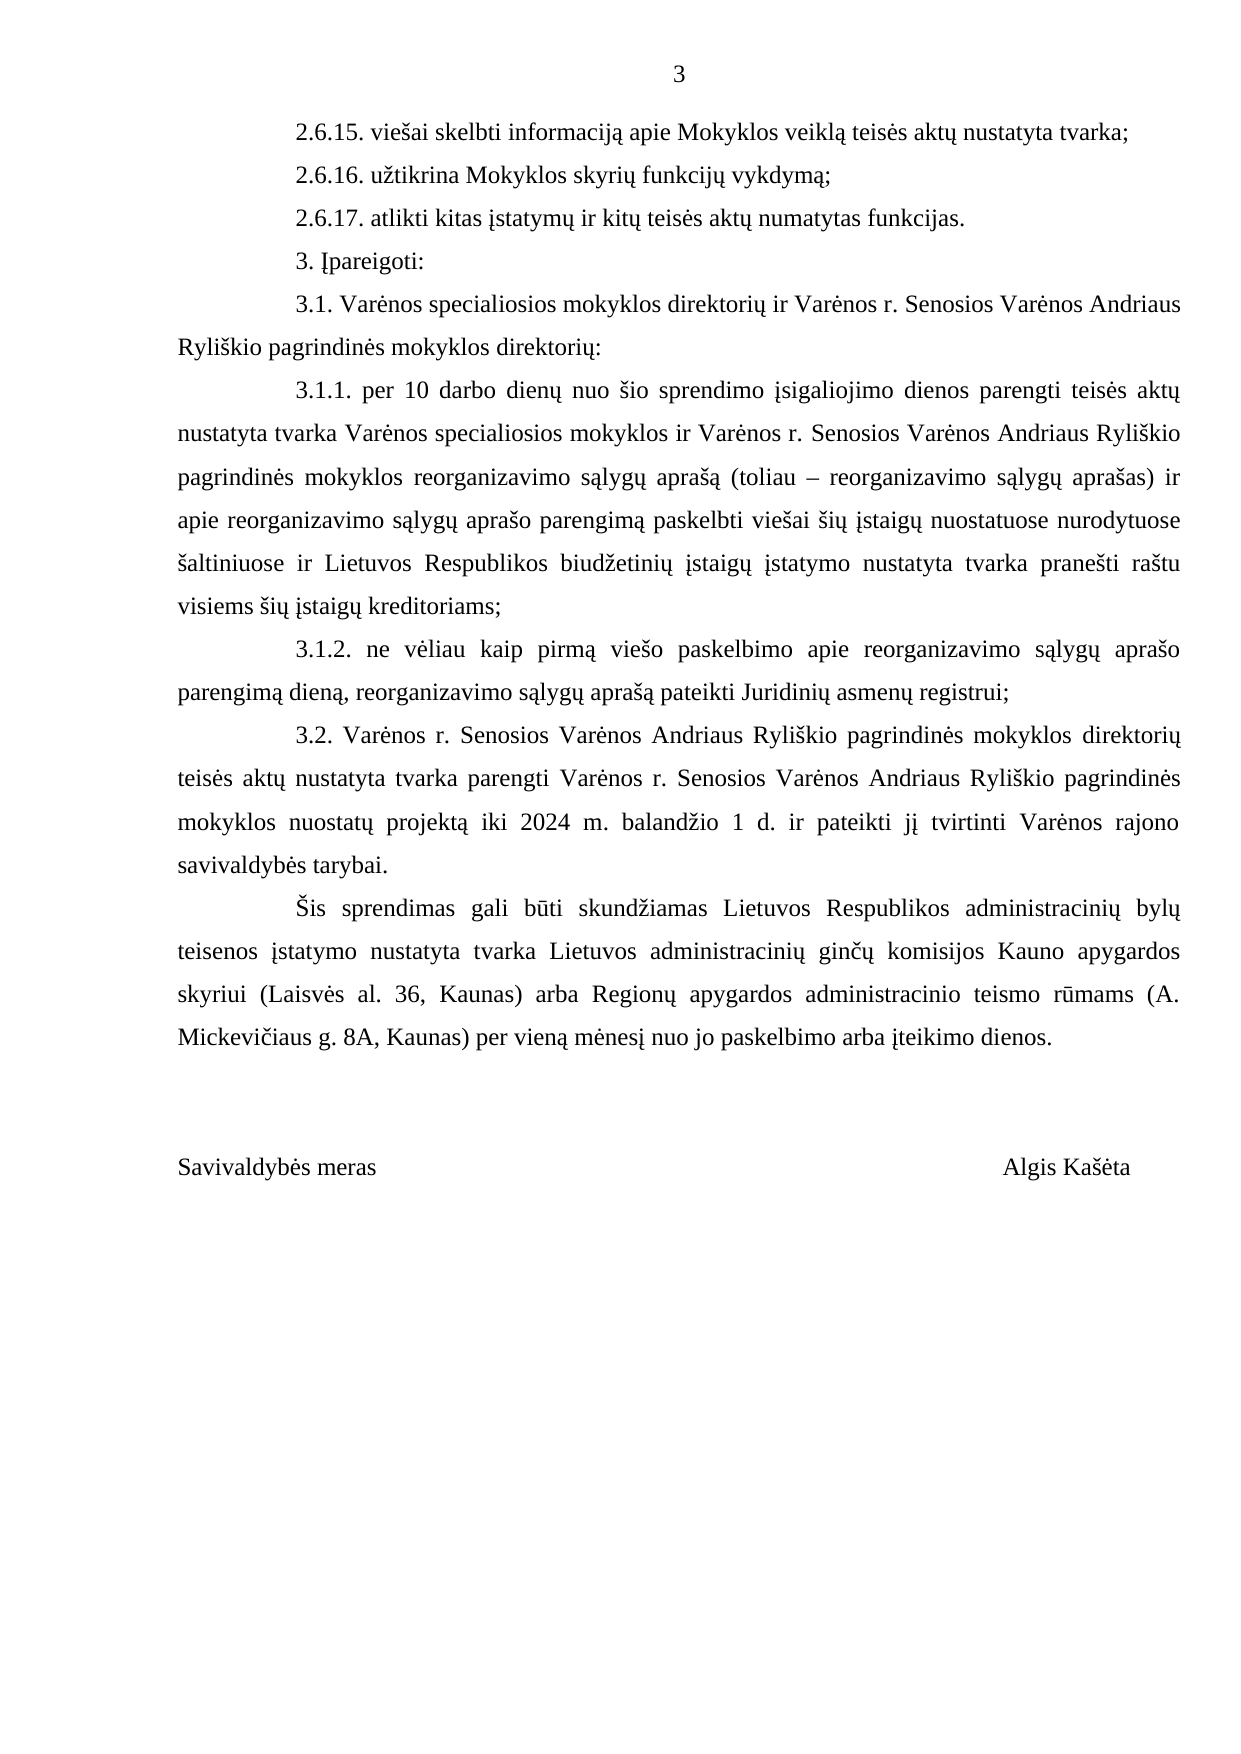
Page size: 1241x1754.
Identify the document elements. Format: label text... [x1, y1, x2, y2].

text 3.1.1. per 10 darbo dienų nuo šio sprendimo įsigaliojimo dienos parengti teisės aktų nustatyta tvarka Varėnos specialiosios mokyklos ir Varėnos r. Senosios Varėnos Andriaus Ryliškio pagrindinės mokyklos reorganizavimo sąlygų aprašą (toliau – reorganizavimo sąlygų aprašas) ir apie reorganizavimo sąlygų aprašo parengimą paskelbti viešai šių įstaigų nuostatuose nurodytuose šaltiniuose ir Lietuvos Respublikos biudžetinių įstaigų įstatymo nustatyta tvarka pranešti raštu visiems šių įstaigų kreditoriams; [177, 375, 1181, 620]
text 2.6.15. viešai skelbti informaciją apie Mokyklos veiklą teisės aktų nustatyta tvarka; [177, 117, 1181, 145]
text 3. Įpareigoti: [177, 246, 1181, 275]
text 3.1.2. ne vėliau kaip pirmą viešo paskelbimo apie reorganizavimo sąlygų aprašo parengimą dieną, reorganizavimo sąlygų aprašą pateikti Juridinių asmenų registrui; [177, 634, 1181, 706]
text 2.6.16. užtikrina Mokyklos skyrių funkcijų vykdymą; [177, 160, 1181, 188]
text 3.2. Varėnos r. Senosios Varėnos Andriaus Ryliškio pagrindinės mokyklos direktorių teisės aktų nustatyta tvarka parengti Varėnos r. Senosios Varėnos Andriaus Ryliškio pagrindinės mokyklos nuostatų projektą iki 2024 m. balandžio 1 d. ir pateikti jį tvirtinti Varėnos rajono savivaldybės tarybai. [177, 720, 1181, 878]
text 3.1. Varėnos specialiosios mokyklos direktorių ir Varėnos r. Senosios Varėnos Andriaus Ryliškio pagrindinės mokyklos direktorių: [177, 289, 1181, 361]
text Šis sprendimas gali būti skundžiamas Lietuvos Respublikos administracinių bylų teisenos įstatymo nustatyta tvarka Lietuvos administracinių ginčų komisijos Kauno apygardos skyriui (Laisvės al. 36, Kaunas) arba Regionų apygardos administracinio teismo rūmams (A. Mickevičiaus g. 8A, Kaunas) per vieną mėnesį nuo jo paskelbimo arba įteikimo dienos. [177, 893, 1181, 1051]
text 2.6.17. atlikti kitas įstatymų ir kitų teisės aktų numatytas funkcijas. [177, 203, 1181, 232]
subtitle Savivaldybės meras Algis Kašėta [177, 1152, 1181, 1180]
